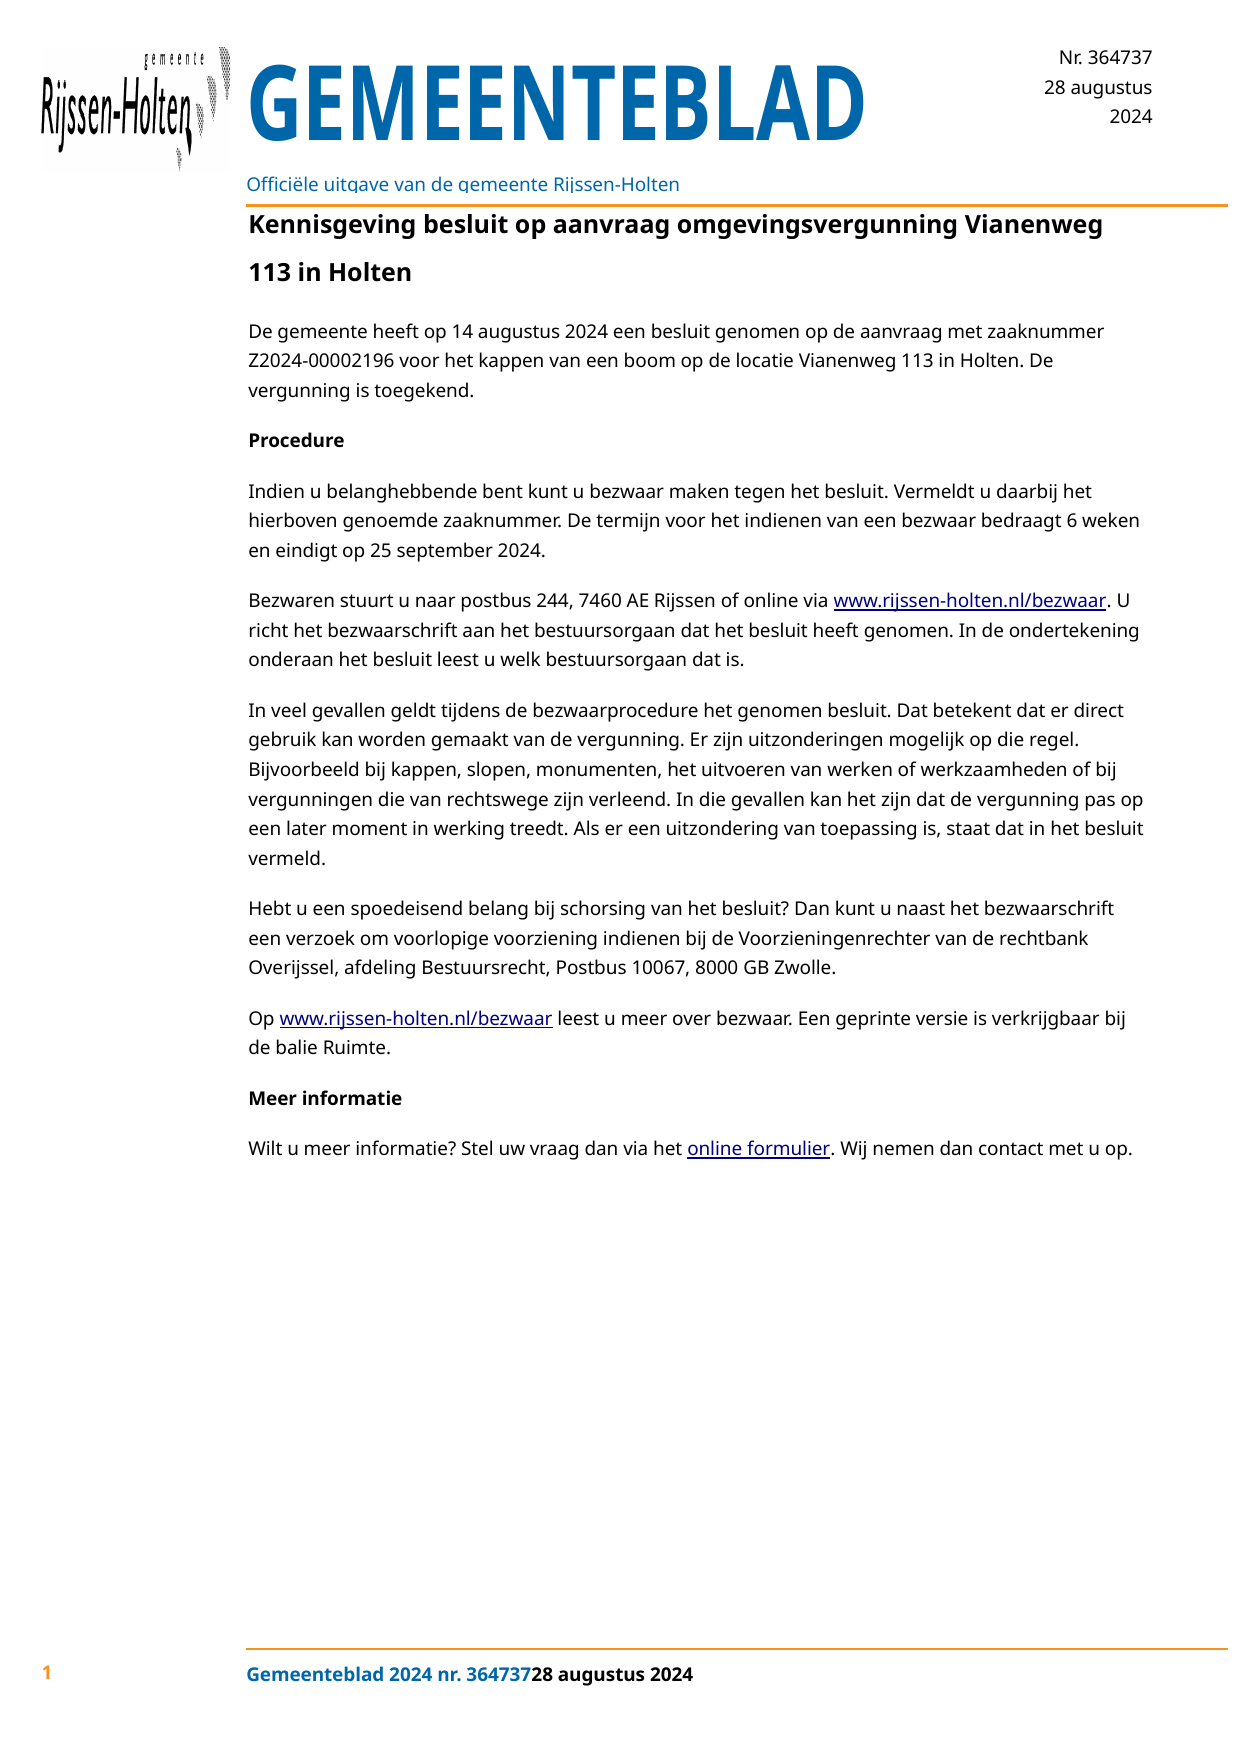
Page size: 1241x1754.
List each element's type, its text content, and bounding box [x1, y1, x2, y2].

text Wilt u meer informatie? Stel uw vraag dan via het online formulier. Wij nemen dan contact met u op. [248, 1135, 1152, 1161]
text Op www.rijssen-holten.nl/bezwaar leest u meer over bezwaar. Een geprinte versie is verkrijgbaar bij de balie Ruimte. [248, 1005, 1152, 1060]
text Procedure [248, 427, 1152, 453]
text Hebt u een spoedeisend belang bij schorsing van het besluit? Dan kunt u naast het bezwaarschrift een verzoek om voorlopige voorziening indienen bij de Voorzieningenrechter van de rechtbank Overijssel, afdeling Bestuursrecht, Postbus 10067, 8000 GB Zwolle. [248, 895, 1152, 980]
picture [41, 47, 231, 172]
text Bezwaren stuurt u naar postbus 244, 7460 AE Rijssen of online via www.rijssen-holten.nl/bezwaar. U richt het bezwaarschrift aan het bestuursorgaan dat het besluit heeft genomen. In de ondertekening onderaan het besluit leest u welk bestuursorgaan dat is. [248, 587, 1152, 672]
text Kennisgeving besluit op aanvraag omgevingsvergunning Vianenweg 113 in Holten [248, 207, 1152, 288]
text Indien u belanghebbende bent kunt u bezwaar maken tegen het besluit. Vermeldt u daarbij het hierboven genoemde zaaknummer. De termijn voor het indienen van een bezwaar bedraagt 6 weken en eindigt op 25 september 2024. [248, 478, 1152, 563]
text De gemeente heeft op 14 augustus 2024 een besluit genomen op de aanvraag met zaaknummer Z2024-00002196 voor het kappen van een boom op de locatie Vianenweg 113 in Holten. De vergunning is toegekend. [248, 318, 1152, 403]
text In veel gevallen geldt tijdens de bezwaarprocedure het genomen besluit. Dat betekent dat er direct gebruik kan worden gemaakt van de vergunning. Er zijn uitzonderingen mogelijk op die regel. Bijvoorbeeld bij kappen, slopen, monumenten, het uitvoeren van werken of werkzaamheden of bij vergunningen die van rechtswege zijn verleend. In die gevallen kan het zijn dat de vergunning pas op een later moment in werking treedt. Als er een uitzondering van toepassing is, staat dat in het besluit vermeld. [248, 697, 1152, 871]
text Meer informatie [248, 1085, 1152, 1111]
